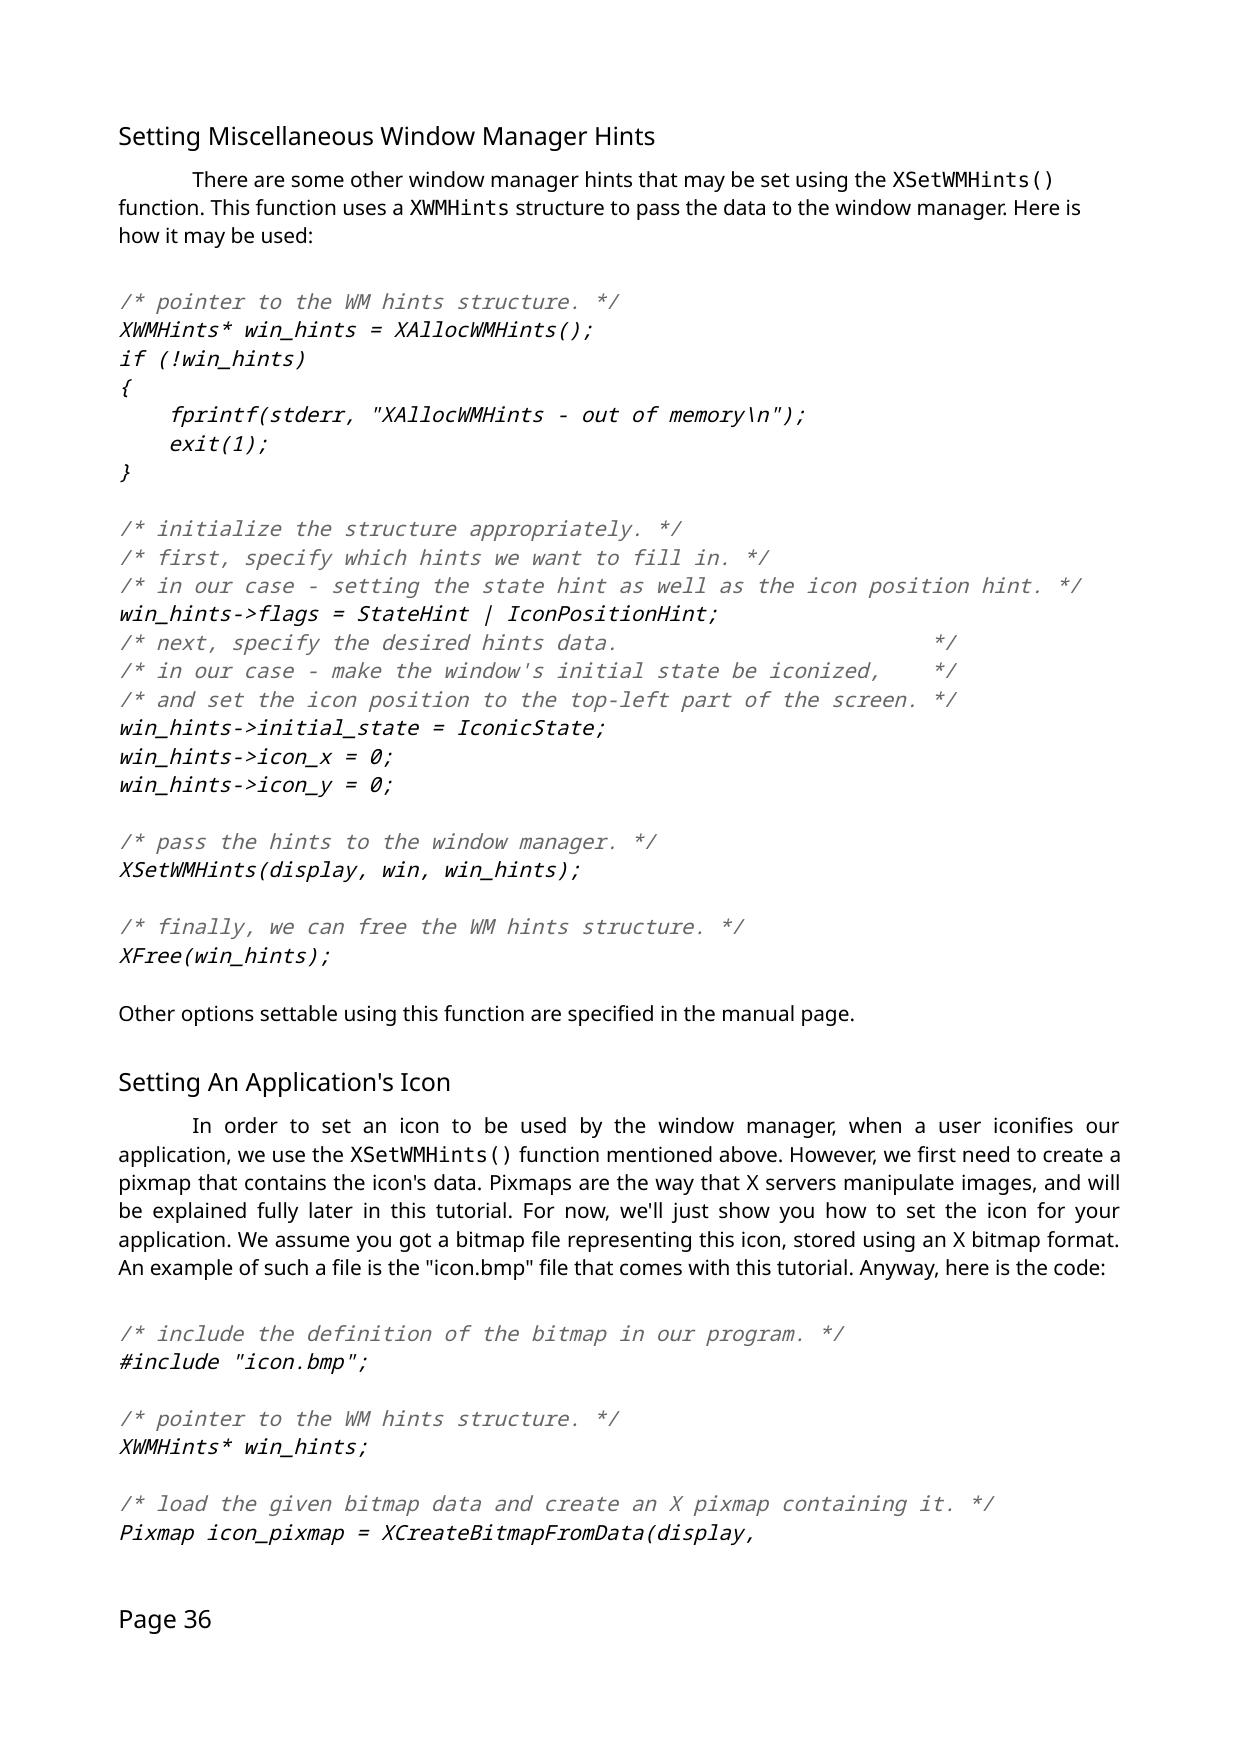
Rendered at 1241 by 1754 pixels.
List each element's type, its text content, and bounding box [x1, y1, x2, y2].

text /* pointer to the WM hints structure. */ [118, 1404, 1122, 1432]
text #include "icon.bmp"; [118, 1347, 1122, 1376]
text /* and set the icon position to the top-left part of the screen. */ [118, 685, 1122, 713]
text win_hints->icon_y = 0; [118, 770, 1122, 799]
text XFree(win_hints); [118, 941, 1122, 969]
text /* initialize the structure appropriately. */ [118, 514, 1122, 543]
subtitle Setting An Application's Icon [118, 1065, 1122, 1099]
text /* pointer to the WM hints structure. */ [118, 287, 1122, 315]
text /* load the given bitmap data and create an X pixmap containing it. */ [118, 1489, 1122, 1518]
text Pixmap icon_pixmap = XCreateBitmapFromData(display, [118, 1518, 1122, 1546]
text { [118, 372, 1122, 401]
text fprintf(stderr, "XAllocWMHints - out of memory\n"); [118, 401, 1122, 429]
text In order to set an icon to be used by the window manager, when a user iconifies our application, we use the XSetWMHints() function mentioned above. However, we first need to create a pixmap that contains the icon's data. Pixmaps are the way that X servers manipulate images, and will be explained fully later in this tutorial. For now, we'll just show you how to set the icon for your application. We assume you got a bitmap file representing this icon, stored using an X bitmap format. An example of such a file is the "icon.bmp" file that comes with this tutorial. Anyway, here is the code: [118, 1111, 1122, 1282]
text Other options settable using this function are specified in the manual page. [118, 999, 1122, 1027]
text XSetWMHints(display, win, win_hints); [118, 856, 1122, 884]
text /* first, specify which hints we want to fill in. */ [118, 543, 1122, 571]
text /* finally, we can free the WM hints structure. */ [118, 912, 1122, 941]
text win_hints->flags = StateHint | IconPositionHint; [118, 599, 1122, 628]
text exit(1); [118, 429, 1122, 457]
text /* include the definition of the bitmap in our program. */ [118, 1319, 1122, 1347]
text /* in our case - make the window's initial state be iconized, */ [118, 656, 1122, 685]
text win_hints->icon_x = 0; [118, 742, 1122, 770]
text /* next, specify the desired hints data. */ [118, 628, 1122, 656]
text XWMHints* win_hints = XAllocWMHints(); [118, 315, 1122, 344]
text /* in our case - setting the state hint as well as the icon position hint. */ [118, 571, 1122, 599]
text win_hints->initial_state = IconicState; [118, 713, 1122, 742]
text } [118, 457, 1122, 486]
text /* pass the hints to the window manager. */ [118, 827, 1122, 856]
text There are some other window manager hints that may be set using the XSetWMHints() function. This function uses a XWMHints structure to pass the data to the window manager. Here is how it may be used: [118, 165, 1122, 250]
text if (!win_hints) [118, 344, 1122, 372]
text XWMHints* win_hints; [118, 1432, 1122, 1461]
subtitle Setting Miscellaneous Window Manager Hints [118, 118, 1122, 152]
